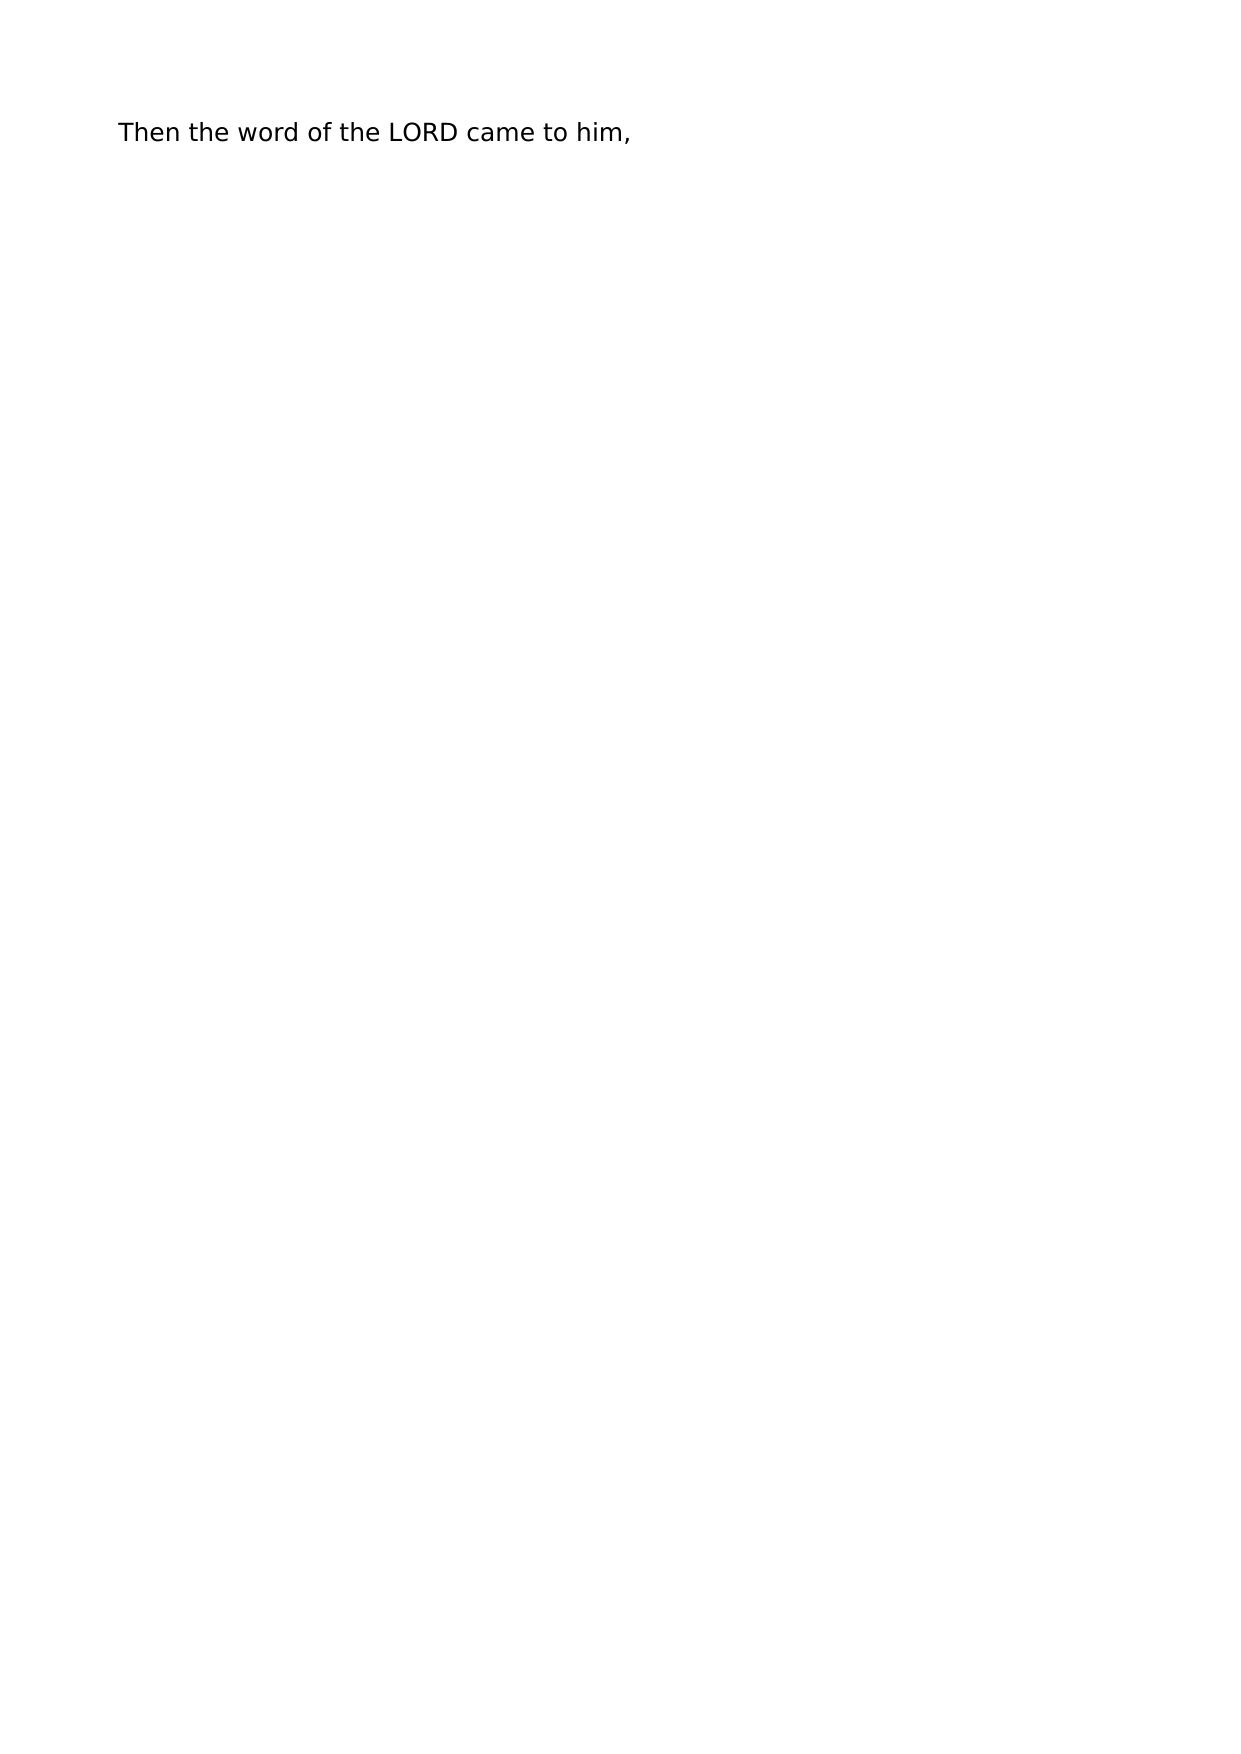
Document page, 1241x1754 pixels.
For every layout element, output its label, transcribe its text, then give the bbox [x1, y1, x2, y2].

text Then the word of the LORD came to him, [118, 118, 1122, 147]
